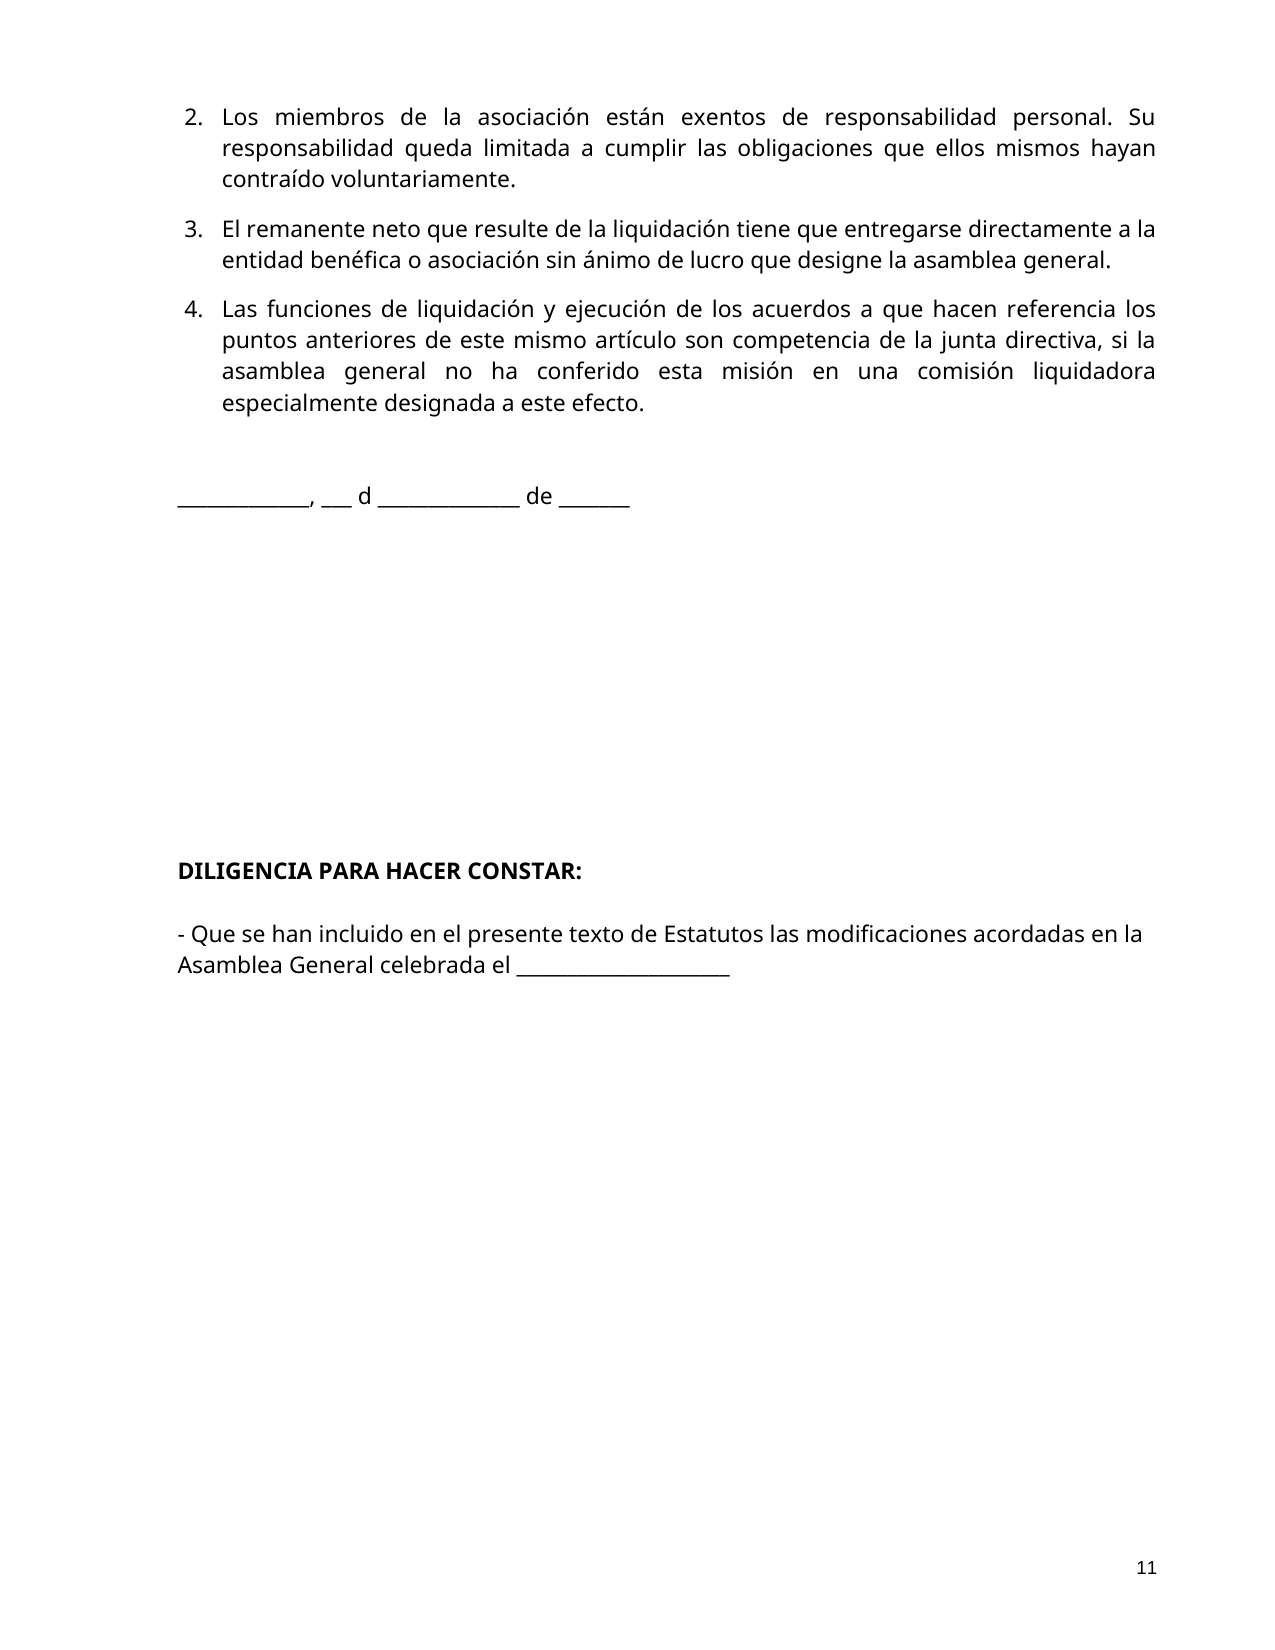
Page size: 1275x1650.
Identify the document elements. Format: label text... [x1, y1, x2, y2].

list El remanente neto que resulte de la liquidación tiene que entregarse directamente a la entidad benéfica o asociación sin ánimo de lucro que designe la asamblea general. [184, 212, 1157, 275]
text _____________, ___ d ______________ de _______ [177, 480, 1157, 512]
list Los miembros de la asociación están exentos de responsabilidad personal. Su responsabilidad queda limitada a cumplir las obligaciones que ellos mismos hayan contraído voluntariamente. [184, 101, 1157, 195]
text DILIGENCIA PARA HACER CONSTAR: [177, 855, 1157, 887]
text - Que se han incluido en el presente texto de Estatutos las modificaciones acordadas en la Asamblea General celebrada el _____________________ [177, 918, 1157, 980]
list Las funciones de liquidación y ejecución de los acuerdos a que hacen referencia los puntos anteriores de este mismo artículo son competencia de la junta directiva, si la asamblea general no ha conferido esta misión en una comisión liquidadora especialmente designada a este efecto. [184, 293, 1157, 418]
